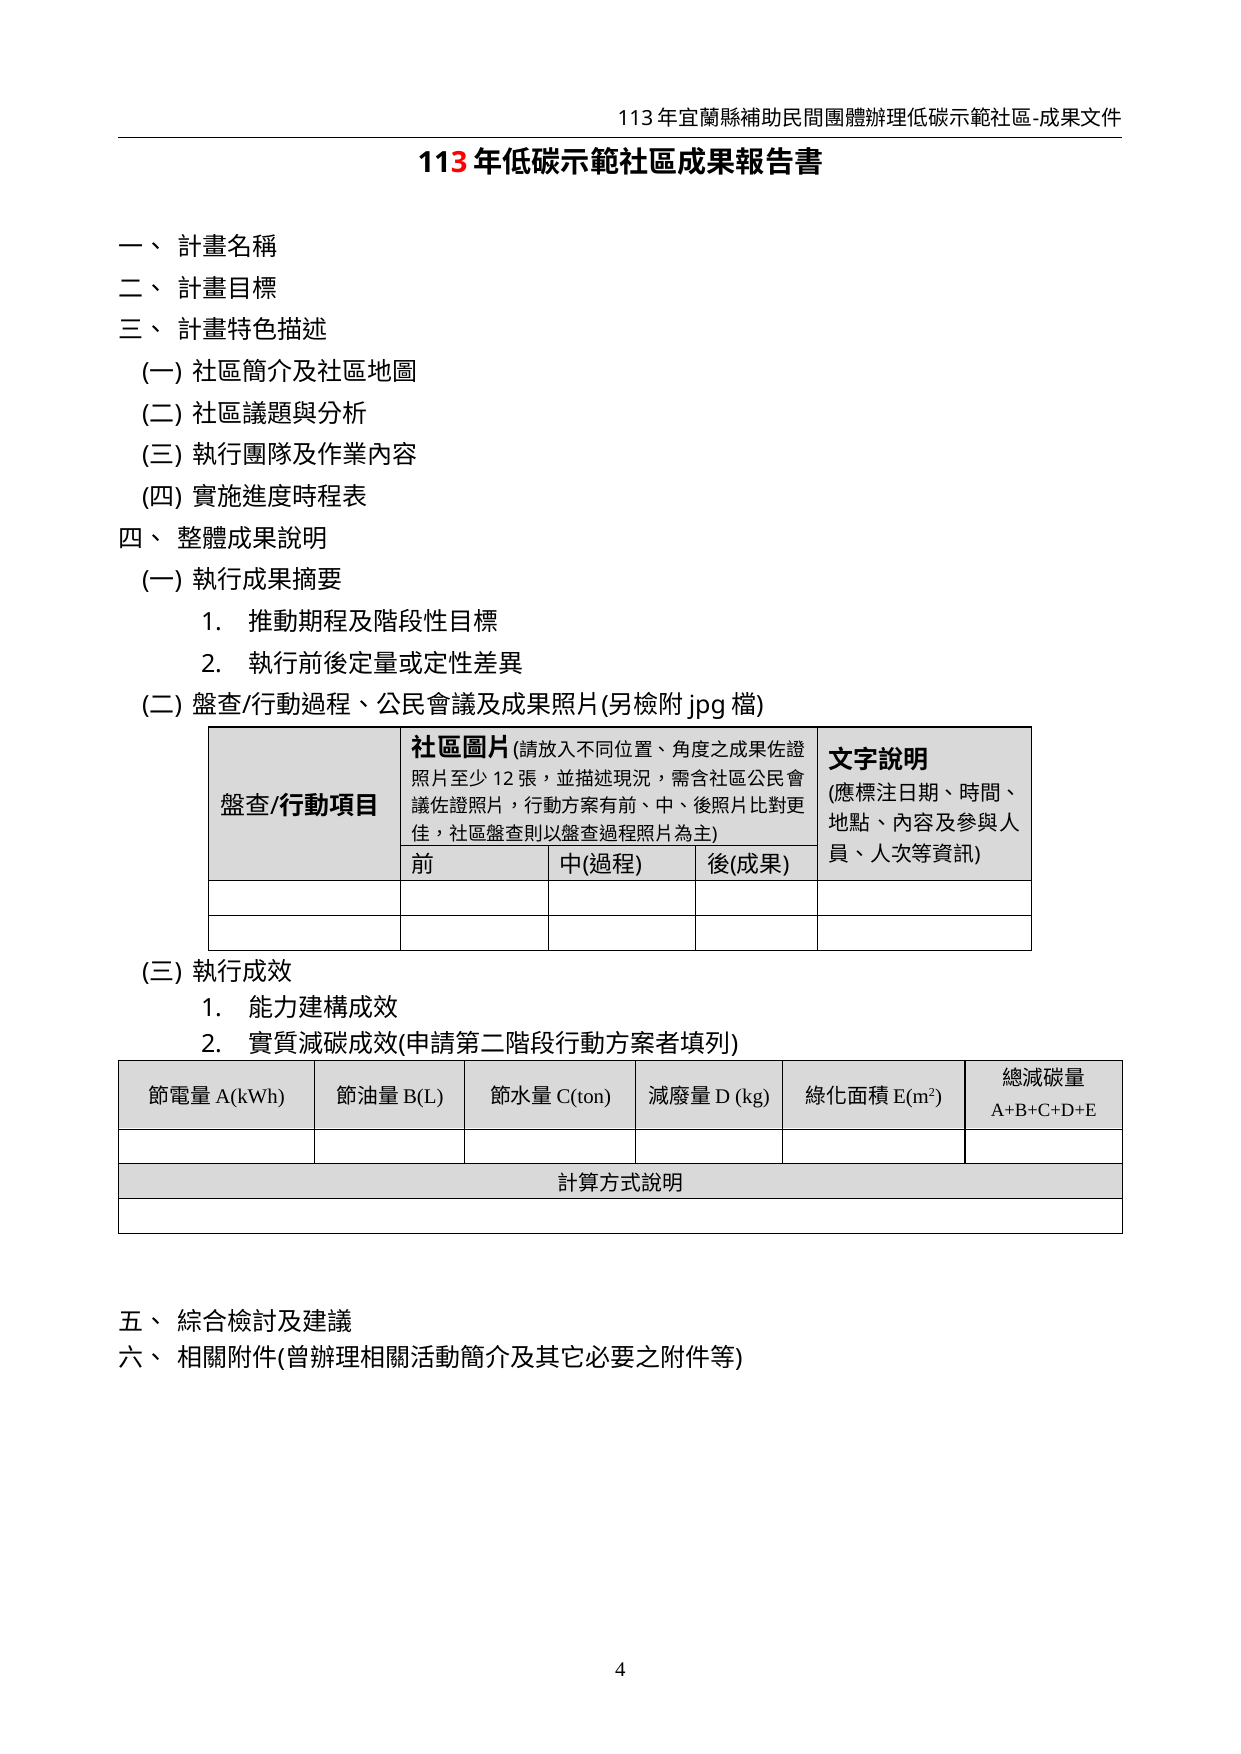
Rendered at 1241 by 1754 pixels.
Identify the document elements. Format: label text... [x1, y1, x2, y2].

table_cell [315, 1130, 464, 1163]
table_cell [818, 881, 1031, 915]
table_cell [636, 1130, 782, 1163]
list 實施進度時程表 [142, 476, 1122, 513]
table_header 減廢量D (kg) [636, 1061, 782, 1128]
table_cell [209, 881, 400, 915]
table_cell [818, 916, 1031, 950]
list 社區議題與分析 [142, 393, 1122, 429]
table_cell [119, 1199, 1122, 1232]
table_cell 前 [401, 846, 548, 880]
table_cell 中(過程) [549, 846, 695, 880]
table_cell [209, 916, 400, 950]
text 113年低碳示範社區成果報告書 [118, 139, 1122, 181]
list 盤查/行動過程、公民會議及成果照片(另檢附jpg檔) [142, 685, 1122, 721]
table_header 社區圖片(請放入不同位置、角度之成果佐證照片至少12張，並描述現況，需含社區公民會議佐證照片，行動方案有前、中、後照片比對更佳，社區盤查則以盤查過程照片為主) [401, 728, 817, 845]
table_cell [465, 1130, 635, 1163]
table_header 節水量C(ton) [465, 1061, 635, 1128]
table_cell 後(成果) [696, 846, 817, 880]
table_header 盤查/行動項目 [209, 728, 400, 880]
table_cell [783, 1130, 964, 1163]
list 綜合檢討及建議 [118, 1302, 1122, 1338]
table_header 文字說明 (應標注日期、時間、地點、內容及參與人員、人次等資訊) [818, 728, 1031, 880]
table_cell [696, 881, 817, 915]
list 實質減碳成效(申請第二階段行動方案者填列) [201, 1023, 1122, 1060]
table_cell [696, 916, 817, 950]
table_cell [401, 881, 548, 915]
list 計畫名稱 [118, 226, 1122, 263]
list 計畫目標 [118, 268, 1122, 304]
table_header 總減碳量 A+B+C+D+E [966, 1061, 1122, 1128]
table_cell [119, 1130, 314, 1163]
table_header 綠化面積E(m2) [783, 1061, 964, 1128]
table_header 節油量B(L) [315, 1061, 464, 1128]
list 執行前後定量或定性差異 [201, 643, 1122, 679]
list 整體成果說明 [118, 518, 1122, 554]
list 社區簡介及社區地圖 [142, 351, 1122, 388]
list 執行成果摘要 [142, 560, 1122, 596]
table_cell 計算方式說明 [119, 1164, 1122, 1198]
table_cell [549, 881, 695, 915]
list 執行成效 [142, 951, 1122, 987]
list 相關附件(曾辦理相關活動簡介及其它必要之附件等) [118, 1338, 1122, 1374]
table_cell [401, 916, 548, 950]
table_cell [966, 1130, 1122, 1163]
list 能力建構成效 [201, 987, 1122, 1023]
table_header 節電量A(kWh) [119, 1061, 314, 1128]
list 推動期程及階段性目標 [201, 601, 1122, 638]
list 計畫特色描述 [118, 310, 1122, 346]
table_cell [549, 916, 695, 950]
list 執行團隊及作業內容 [142, 435, 1122, 471]
